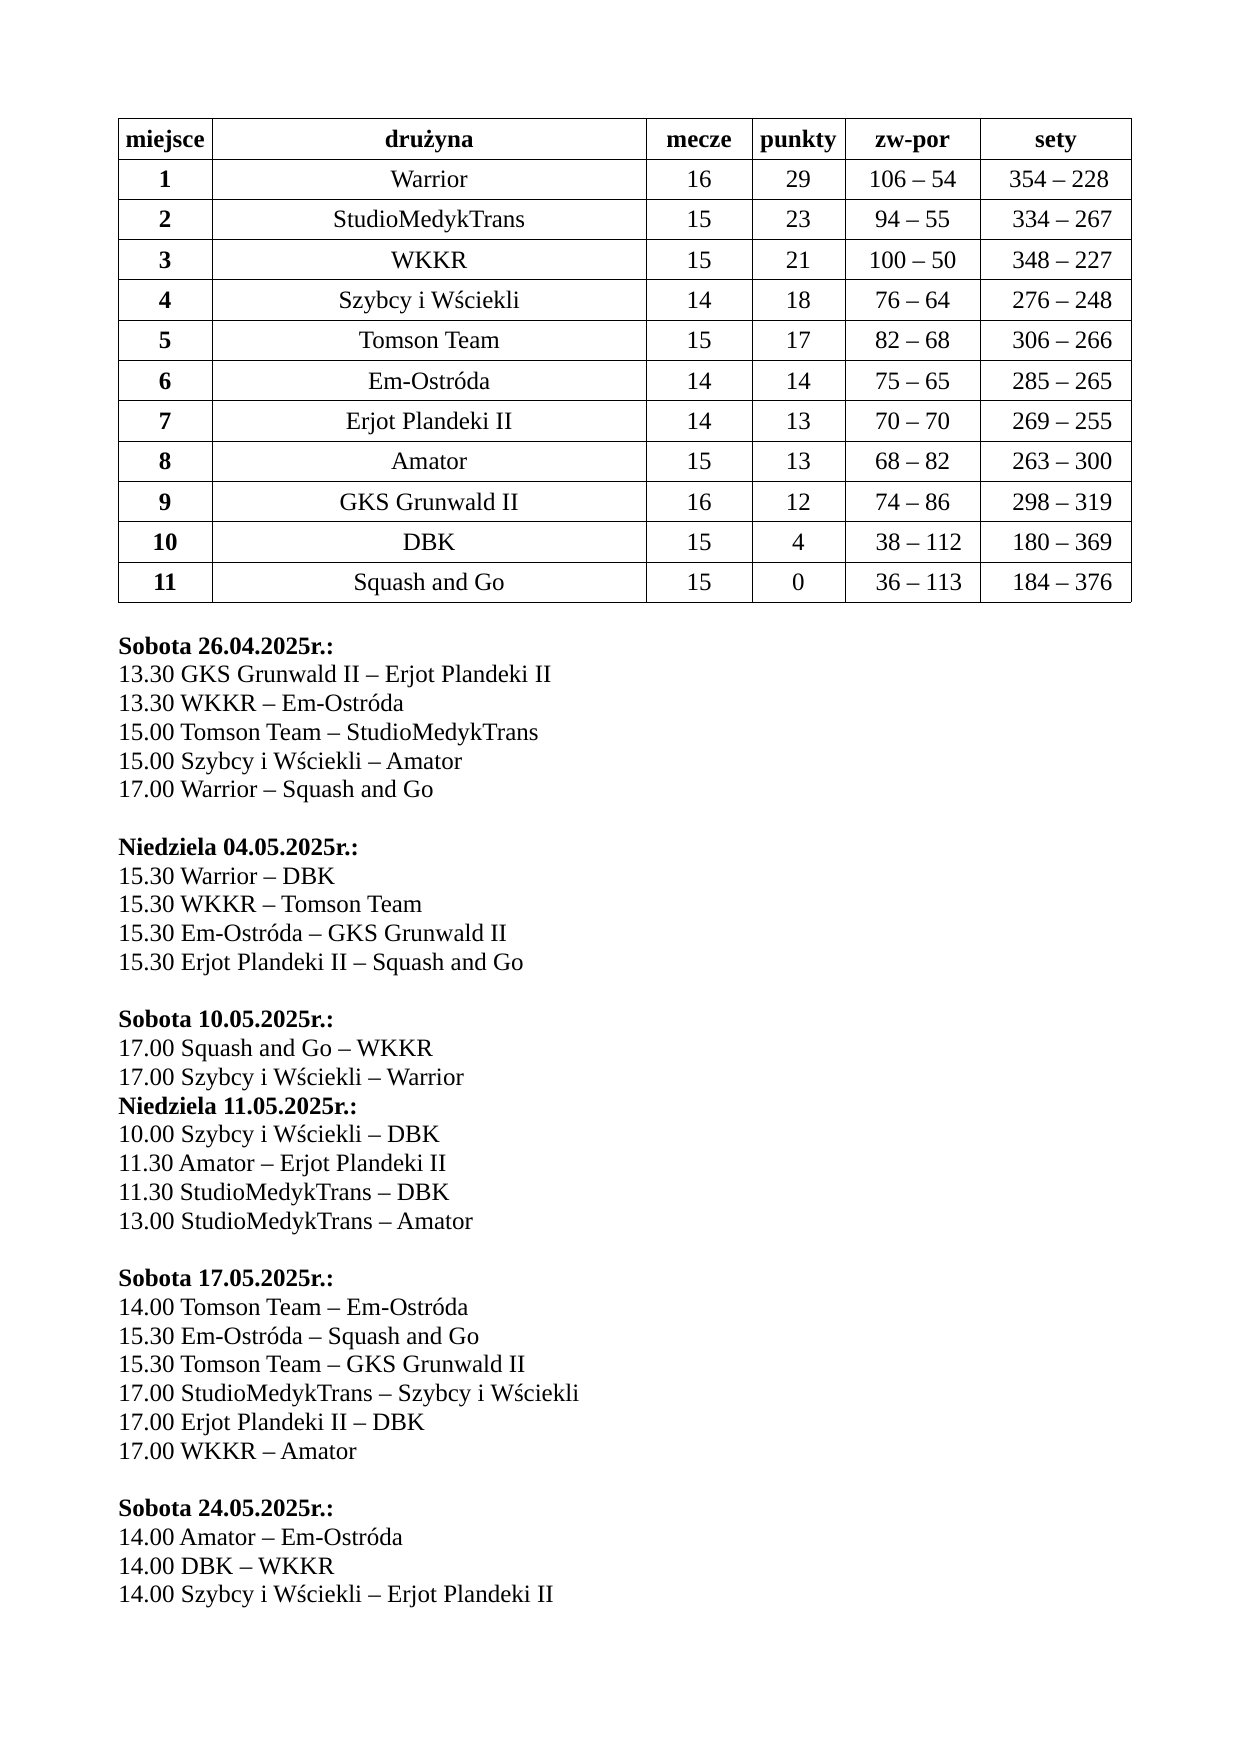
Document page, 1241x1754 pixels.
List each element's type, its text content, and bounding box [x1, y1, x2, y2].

table_cell 106 – 54 [846, 160, 980, 199]
table_cell 36 – 113 [846, 563, 980, 602]
table_cell 15 [647, 240, 752, 279]
text 15.00 Szybcy i Wściekli – Amator [118, 746, 1122, 774]
table_cell 2 [119, 200, 212, 239]
table_cell 269 – 255 [981, 401, 1131, 441]
table_cell 9 [119, 482, 212, 521]
table_cell 180 – 369 [981, 522, 1131, 562]
table_cell miejsce [119, 119, 212, 158]
text 13.00 StudioMedykTrans – Amator [118, 1206, 1122, 1234]
table_cell 306 – 266 [981, 321, 1131, 360]
table_cell 285 – 265 [981, 361, 1131, 400]
text 15.30 Em-Ostróda – Squash and Go [118, 1321, 1122, 1349]
text 17.00 WKKR – Amator [118, 1436, 1122, 1464]
table_cell StudioMedykTrans [213, 200, 646, 239]
text 15.30 Tomson Team – GKS Grunwald II [118, 1349, 1122, 1378]
table_cell 348 – 227 [981, 240, 1131, 279]
table_cell WKKR [213, 240, 646, 279]
table_cell 16 [647, 482, 752, 521]
table_cell 14 [647, 280, 752, 320]
table_cell 5 [119, 321, 212, 360]
table_cell 15 [647, 321, 752, 360]
table_cell 21 [753, 240, 845, 279]
table_cell 94 – 55 [846, 200, 980, 239]
table_cell 4 [119, 280, 212, 320]
table_cell Erjot Plandeki II [213, 401, 646, 441]
table_cell sety [981, 119, 1131, 158]
table_cell 1 [119, 160, 212, 199]
table_cell GKS Grunwald II [213, 482, 646, 521]
table_cell 10 [119, 522, 212, 562]
table_cell 11 [119, 563, 212, 602]
text 15.30 Erjot Plandeki II – Squash and Go [118, 947, 1122, 976]
table_cell 15 [647, 200, 752, 239]
table_cell 13 [753, 401, 845, 441]
table_cell 17 [753, 321, 845, 360]
table_cell 3 [119, 240, 212, 279]
table_cell 15 [647, 522, 752, 562]
text 13.30 WKKR – Em-Ostróda [118, 688, 1122, 717]
text 14.00 Tomson Team – Em-Ostróda [118, 1292, 1122, 1321]
text 15.30 WKKR – Tomson Team [118, 889, 1122, 918]
table_cell 276 – 248 [981, 280, 1131, 320]
text 10.00 Szybcy i Wściekli – DBK [118, 1119, 1122, 1148]
table_cell 298 – 319 [981, 482, 1131, 521]
table_cell 334 – 267 [981, 200, 1131, 239]
text 17.00 Erjot Plandeki II – DBK [118, 1407, 1122, 1436]
table_cell 14 [647, 361, 752, 400]
text 15.00 Tomson Team – StudioMedykTrans [118, 717, 1122, 746]
text 17.00 Warrior – Squash and Go [118, 774, 1122, 803]
table_cell 7 [119, 401, 212, 441]
table_cell 15 [647, 563, 752, 602]
table_cell 12 [753, 482, 845, 521]
table_cell 0 [753, 563, 845, 602]
table_cell punkty [753, 119, 845, 158]
table_cell Em-Ostróda [213, 361, 646, 400]
text 11.30 Amator – Erjot Plandeki II [118, 1148, 1122, 1177]
text 17.00 Squash and Go – WKKR [118, 1033, 1122, 1062]
table_cell DBK [213, 522, 646, 562]
text 17.00 StudioMedykTrans – Szybcy i Wściekli [118, 1378, 1122, 1407]
table_cell 13 [753, 442, 845, 481]
table_cell 4 [753, 522, 845, 562]
table_cell 100 – 50 [846, 240, 980, 279]
text 14.00 Szybcy i Wściekli – Erjot Plandeki II [118, 1579, 1122, 1608]
text Niedziela 04.05.2025r.: [118, 832, 1122, 861]
table_cell 16 [647, 160, 752, 199]
text Niedziela 11.05.2025r.: [118, 1091, 1122, 1119]
table_cell 68 – 82 [846, 442, 980, 481]
table_cell Szybcy i Wściekli [213, 280, 646, 320]
table_cell 70 – 70 [846, 401, 980, 441]
table_cell 76 – 64 [846, 280, 980, 320]
table_cell 74 – 86 [846, 482, 980, 521]
table_cell drużyna [213, 119, 646, 158]
text 14.00 Amator – Em-Ostróda [118, 1522, 1122, 1551]
table_cell 38 – 112 [846, 522, 980, 562]
table_cell Amator [213, 442, 646, 481]
table_cell 82 – 68 [846, 321, 980, 360]
text 13.30 GKS Grunwald II – Erjot Plandeki II [118, 659, 1122, 688]
table_cell 15 [647, 442, 752, 481]
table_cell Squash and Go [213, 563, 646, 602]
text 15.30 Warrior – DBK [118, 861, 1122, 889]
table_cell Warrior [213, 160, 646, 199]
table_cell 14 [753, 361, 845, 400]
table_cell 354 – 228 [981, 160, 1131, 199]
text Sobota 26.04.2025r.: [118, 631, 1122, 659]
table_cell 263 – 300 [981, 442, 1131, 481]
table_cell 6 [119, 361, 212, 400]
table_cell 23 [753, 200, 845, 239]
table_cell 184 – 376 [981, 563, 1131, 602]
text Sobota 10.05.2025r.: [118, 1004, 1122, 1033]
text Sobota 24.05.2025r.: [118, 1493, 1122, 1522]
table_cell 14 [647, 401, 752, 441]
text 17.00 Szybcy i Wściekli – Warrior [118, 1062, 1122, 1091]
table_cell 75 – 65 [846, 361, 980, 400]
table_cell 29 [753, 160, 845, 199]
table_cell 8 [119, 442, 212, 481]
table_cell Tomson Team [213, 321, 646, 360]
text 11.30 StudioMedykTrans – DBK [118, 1177, 1122, 1206]
text 15.30 Em-Ostróda – GKS Grunwald II [118, 918, 1122, 947]
table_cell zw-por [846, 119, 980, 158]
table_cell 18 [753, 280, 845, 320]
text 14.00 DBK – WKKR [118, 1551, 1122, 1579]
table_cell mecze [647, 119, 752, 158]
text Sobota 17.05.2025r.: [118, 1263, 1122, 1292]
